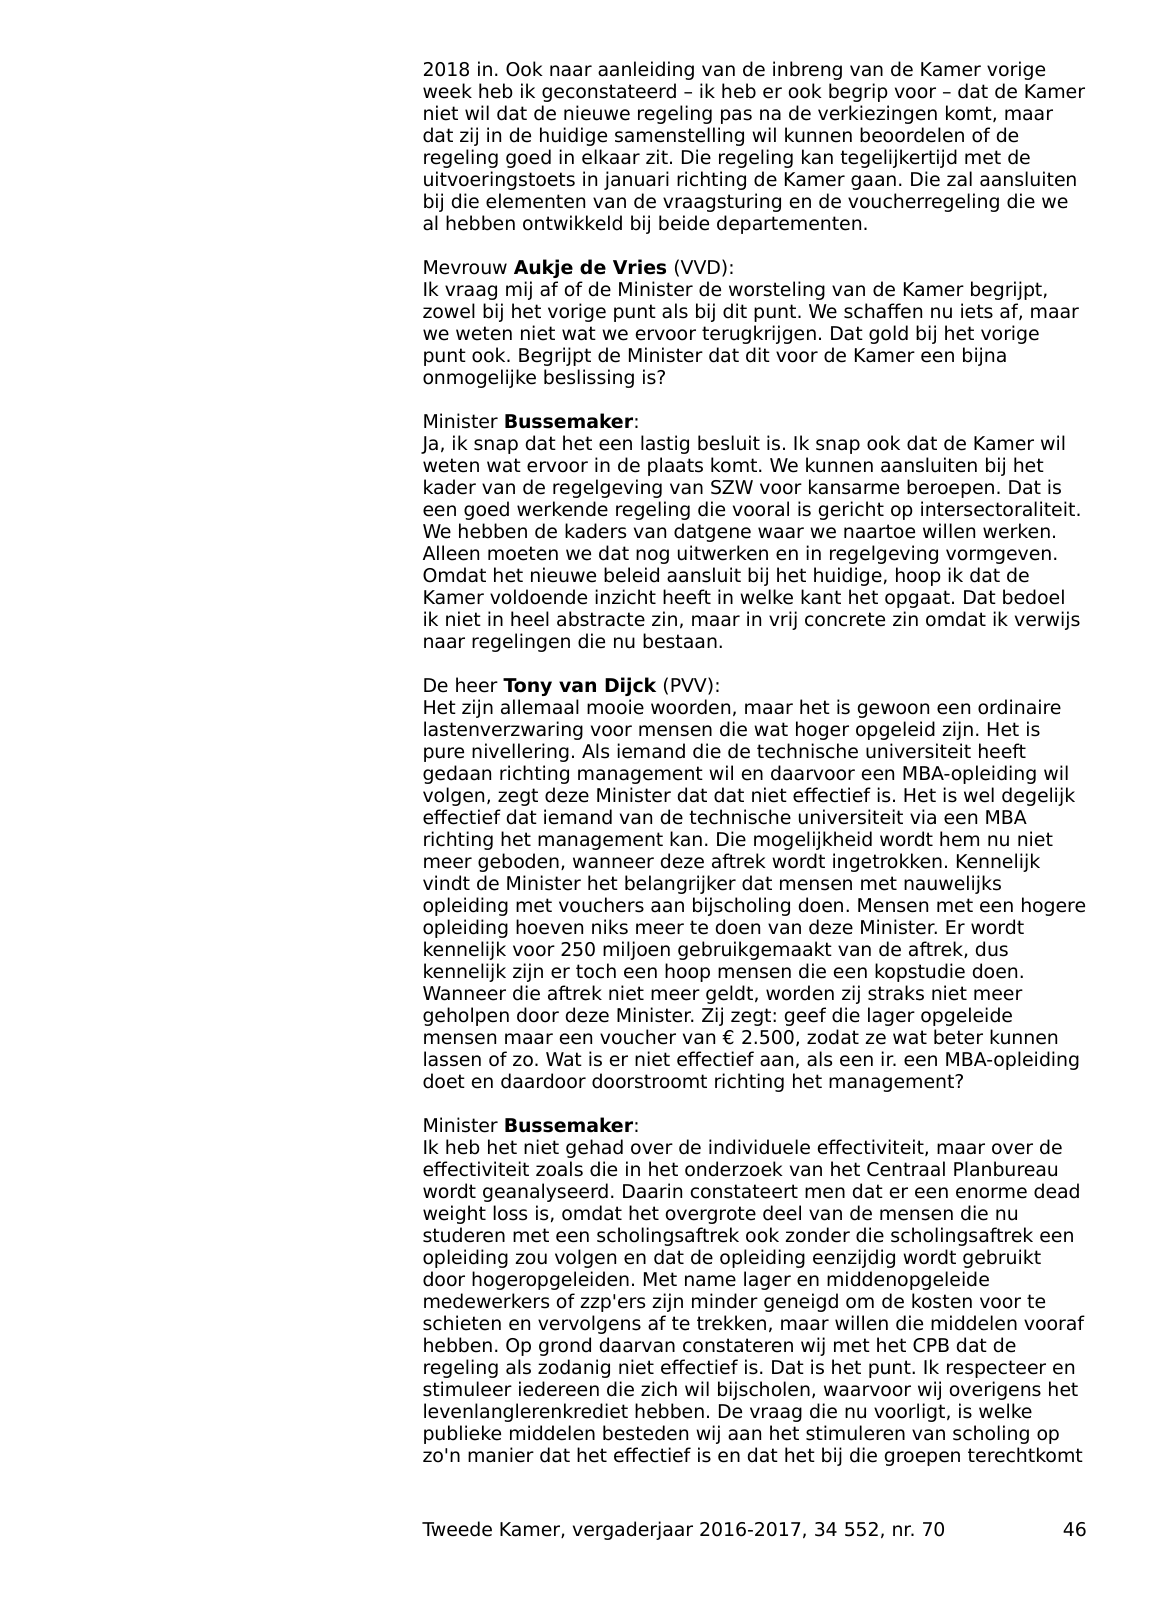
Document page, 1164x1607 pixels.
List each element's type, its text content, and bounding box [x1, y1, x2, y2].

text 2018 in. Ook naar aanleiding van de inbreng van de Kamer vorige week heb ik geconstateerd – ik heb er ook begrip voor – dat de Kamer niet wil dat de nieuwe regeling pas na de verkiezingen komt, maar dat zij in de huidige samenstelling wil kunnen beoordelen of de regeling goed in elkaar zit. Die regeling kan tegelijkertijd met de uitvoeringstoets in januari richting de Kamer gaan. Die zal aansluiten bij die elementen van de vraagsturing en de voucherregeling die we al hebben ontwikkeld bij beide departementen. [422, 59, 1087, 235]
text Minister Bussemaker: [422, 411, 1087, 433]
text Ja, ik snap dat het een lastig besluit is. Ik snap ook dat de Kamer wil weten wat ervoor in de plaats komt. We kunnen aansluiten bij het kader van de regelgeving van SZW voor kansarme beroepen. Dat is een goed werkende regeling die vooral is gericht op intersectoraliteit. We hebben de kaders van datgene waar we naartoe willen werken. Alleen moeten we dat nog uitwerken en in regelgeving vormgeven. Omdat het nieuwe beleid aansluit bij het huidige, hoop ik dat de Kamer voldoende inzicht heeft in welke kant het opgaat. Dat bedoel ik niet in heel abstracte zin, maar in vrij concrete zin omdat ik verwijs naar regelingen die nu bestaan. [422, 433, 1087, 653]
text Ik vraag mij af of de Minister de worsteling van de Kamer begrijpt, zowel bij het vorige punt als bij dit punt. We schaffen nu iets af, maar we weten niet wat we ervoor terugkrijgen. Dat gold bij het vorige punt ook. Begrijpt de Minister dat dit voor de Kamer een bijna onmogelijke beslissing is? [422, 279, 1087, 389]
text De heer Tony van Dijck (PVV): [422, 675, 1087, 697]
text Minister Bussemaker: [422, 1115, 1087, 1137]
text Ik heb het niet gehad over de individuele effectiviteit, maar over de effectiviteit zoals die in het onderzoek van het Centraal Planbureau wordt geanalyseerd. Daarin constateert men dat er een enorme dead weight loss is, omdat het overgrote deel van de mensen die nu studeren met een scholingsaftrek ook zonder die scholingsaftrek een opleiding zou volgen en dat de opleiding eenzijdig wordt gebruikt door hogeropgeleiden. Met name lager en middenopgeleide medewerkers of zzp'ers zijn minder geneigd om de kosten voor te schieten en vervolgens af te trekken, maar willen die middelen vooraf hebben. Op grond daarvan constateren wij met het CPB dat de regeling als zodanig niet effectief is. Dat is het punt. Ik respecteer en stimuleer iedereen die zich wil bijscholen, waarvoor wij overigens het levenlanglerenkrediet hebben. De vraag die nu voorligt, is welke publieke middelen besteden wij aan het stimuleren van scholing op zo'n manier dat het effectief is en dat het bij die groepen terechtkomt [422, 1137, 1087, 1467]
text Mevrouw Aukje de Vries (VVD): [422, 257, 1087, 279]
text Het zijn allemaal mooie woorden, maar het is gewoon een ordinaire lastenverzwaring voor mensen die wat hoger opgeleid zijn. Het is pure nivellering. Als iemand die de technische universiteit heeft gedaan richting management wil en daarvoor een MBA-opleiding wil volgen, zegt deze Minister dat dat niet effectief is. Het is wel degelijk effectief dat iemand van de technische universiteit via een MBA richting het management kan. Die mogelijkheid wordt hem nu niet meer geboden, wanneer deze aftrek wordt ingetrokken. Kennelijk vindt de Minister het belangrijker dat mensen met nauwelijks opleiding met vouchers aan bijscholing doen. Mensen met een hogere opleiding hoeven niks meer te doen van deze Minister. Er wordt kennelijk voor 250 miljoen gebruikgemaakt van de aftrek, dus kennelijk zijn er toch een hoop mensen die een kopstudie doen. Wanneer die aftrek niet meer geldt, worden zij straks niet meer geholpen door deze Minister. Zij zegt: geef die lager opgeleide mensen maar een voucher van € 2.500, zodat ze wat beter kunnen lassen of zo. Wat is er niet effectief aan, als een ir. een MBA-opleiding doet en daardoor doorstroomt richting het management? [422, 697, 1087, 1093]
